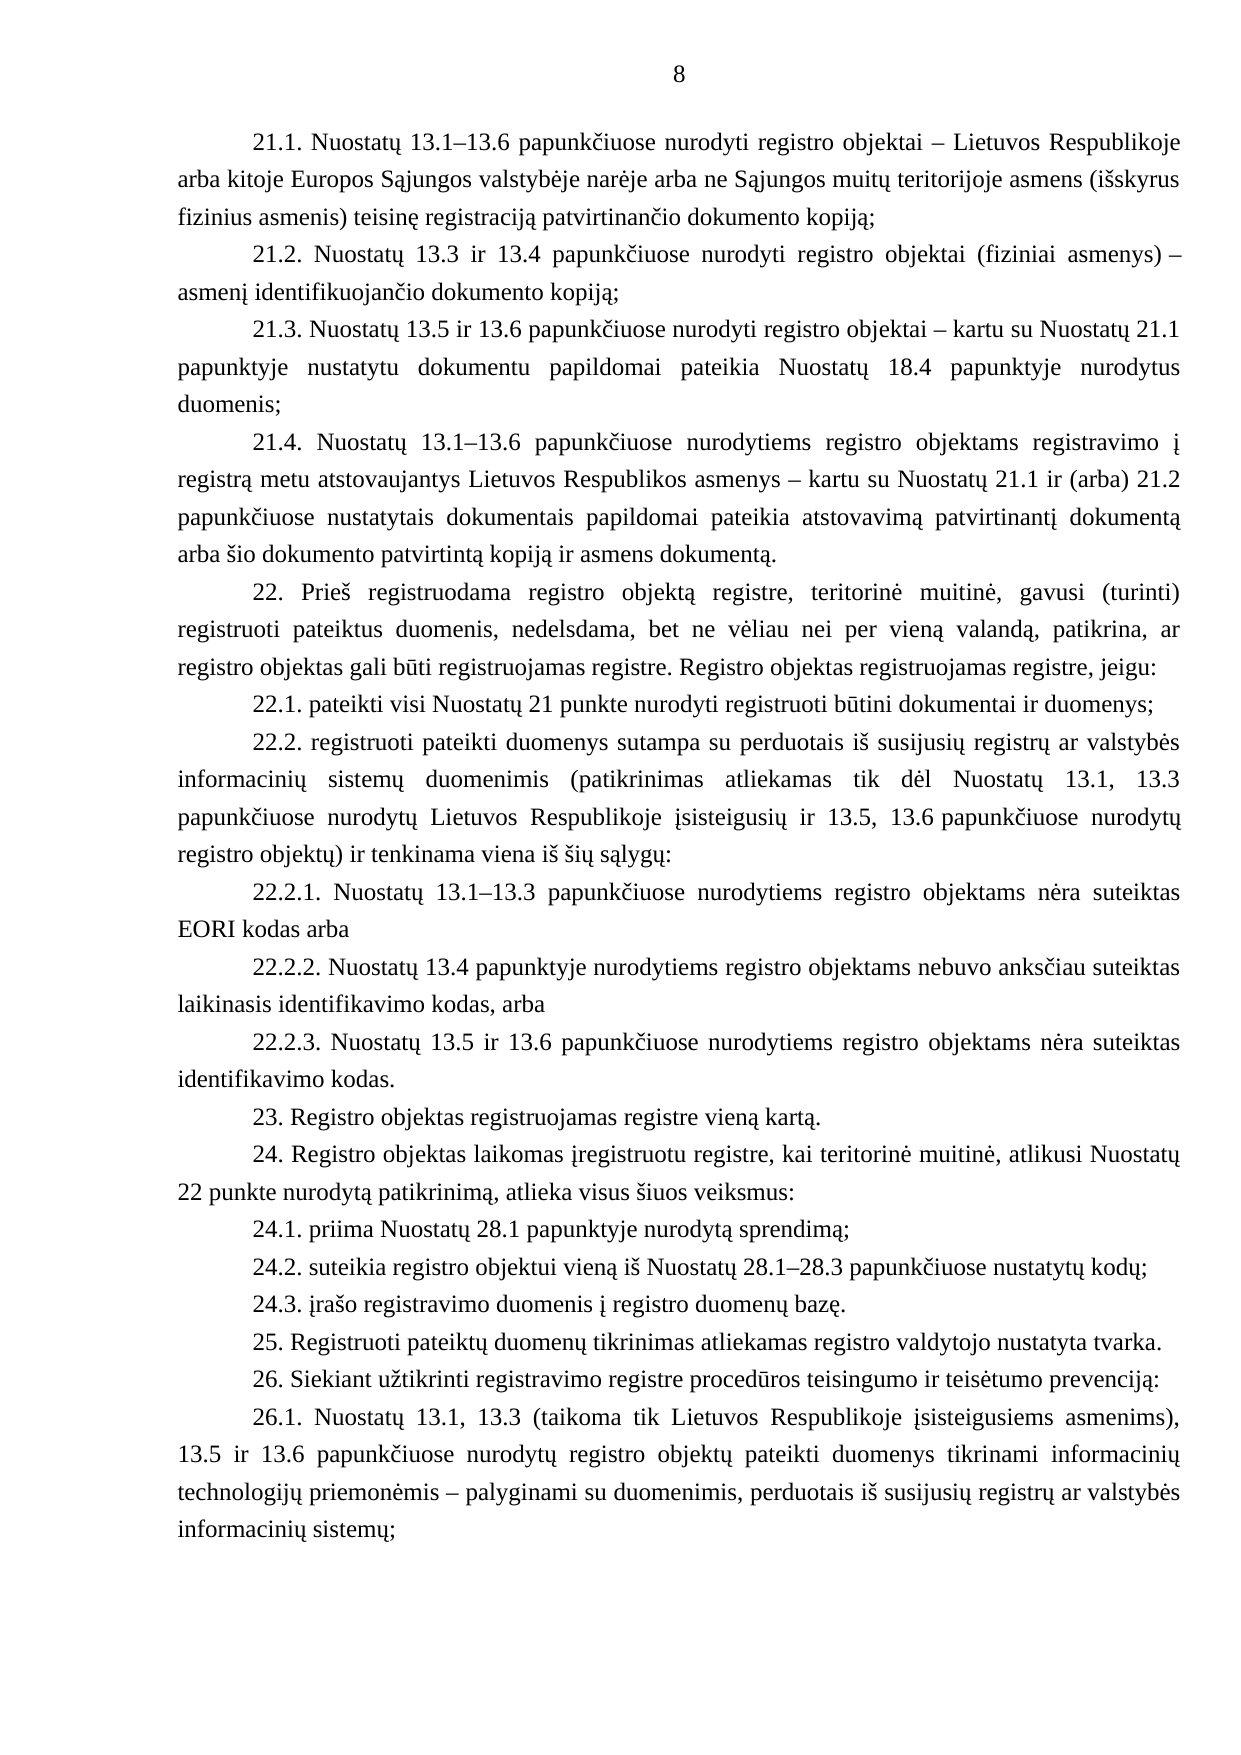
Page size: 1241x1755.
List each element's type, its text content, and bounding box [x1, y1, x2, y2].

text 22.2. registruoti pateikti duomenys sutampa su perduotais iš susijusių registrų ar valstybės informacinių sistemų duomenimis (patikrinimas atliekamas tik dėl Nuostatų 13.1, 13.3 papunkčiuose nurodytų Lietuvos Respublikoje įsisteigusių ir 13.5, 13.6 papunkčiuose nurodytų registro objektų) ir tenkinama viena iš šių sąlygų: [177, 718, 1181, 868]
text 22.2.2. Nuostatų 13.4 papunktyje nurodytiems registro objektams nebuvo anksčiau suteiktas laikinasis identifikavimo kodas, arba [177, 943, 1181, 1018]
text 22.1. pateikti visi Nuostatų 21 punkte nurodyti registruoti būtini dokumentai ir duomenys; [177, 681, 1181, 718]
text 22.2.3. Nuostatų 13.5 ir 13.6 papunkčiuose nurodytiems registro objektams nėra suteiktas identifikavimo kodas. [177, 1018, 1181, 1093]
text 24.3. įrašo registravimo duomenis į registro duomenų bazę. [177, 1281, 1181, 1318]
text 25. Registruoti pateiktų duomenų tikrinimas atliekamas registro valdytojo nustatyta tvarka. [177, 1318, 1181, 1356]
text 24.1. priima Nuostatų 28.1 papunktyje nurodytą sprendimą; [177, 1206, 1181, 1243]
text 21.1. Nuostatų 13.1–13.6 papunkčiuose nurodyti registro objektai – Lietuvos Respublikoje arba kitoje Europos Sąjungos valstybėje narėje arba ne Sąjungos muitų teritorijoje asmens (išskyrus fizinius asmenis) teisinę registraciją patvirtinančio dokumento kopiją; [177, 118, 1181, 231]
text 21.3. Nuostatų 13.5 ir 13.6 papunkčiuose nurodyti registro objektai – kartu su Nuostatų 21.1 papunktyje nustatytu dokumentu papildomai pateikia Nuostatų 18.4 papunktyje nurodytus duomenis; [177, 306, 1181, 418]
text 24.2. suteikia registro objektui vieną iš Nuostatų 28.1–28.3 papunkčiuose nustatytų kodų; [177, 1243, 1181, 1281]
text 26.1. Nuostatų 13.1, 13.3 (taikoma tik Lietuvos Respublikoje įsisteigusiems asmenims), 13.5 ir 13.6 papunkčiuose nurodytų registro objektų pateikti duomenys tikrinami informacinių technologijų priemonėmis – palyginami su duomenimis, perduotais iš susijusių registrų ar valstybės informacinių sistemų; [177, 1393, 1181, 1543]
text 22.2.1. Nuostatų 13.1–13.3 papunkčiuose nurodytiems registro objektams nėra suteiktas EORI kodas arba [177, 868, 1181, 943]
text 21.4. Nuostatų 13.1–13.6 papunkčiuose nurodytiems registro objektams registravimo į registrą metu atstovaujantys Lietuvos Respublikos asmenys – kartu su Nuostatų 21.1 ir (arba) 21.2 papunkčiuose nustatytais dokumentais papildomai pateikia atstovavimą patvirtinantį dokumentą arba šio dokumento patvirtintą kopiją ir asmens dokumentą. [177, 418, 1181, 568]
text 26. Siekiant užtikrinti registravimo registre procedūros teisingumo ir teisėtumo prevenciją: [177, 1356, 1181, 1393]
text 24. Registro objektas laikomas įregistruotu registre, kai teritorinė muitinė, atlikusi Nuostatų 22 punkte nurodytą patikrinimą, atlieka visus šiuos veiksmus: [177, 1131, 1181, 1206]
text 23. Registro objektas registruojamas registre vieną kartą. [177, 1093, 1181, 1131]
text 22. Prieš registruodama registro objektą registre, teritorinė muitinė, gavusi (turinti) registruoti pateiktus duomenis, nedelsdama, bet ne vėliau nei per vieną valandą, patikrina, ar registro objektas gali būti registruojamas registre. Registro objektas registruojamas registre, jeigu: [177, 568, 1181, 681]
text 21.2. Nuostatų 13.3 ir 13.4 papunkčiuose nurodyti registro objektai (fiziniai asmenys) – asmenį identifikuojančio dokumento kopiją; [177, 231, 1181, 306]
